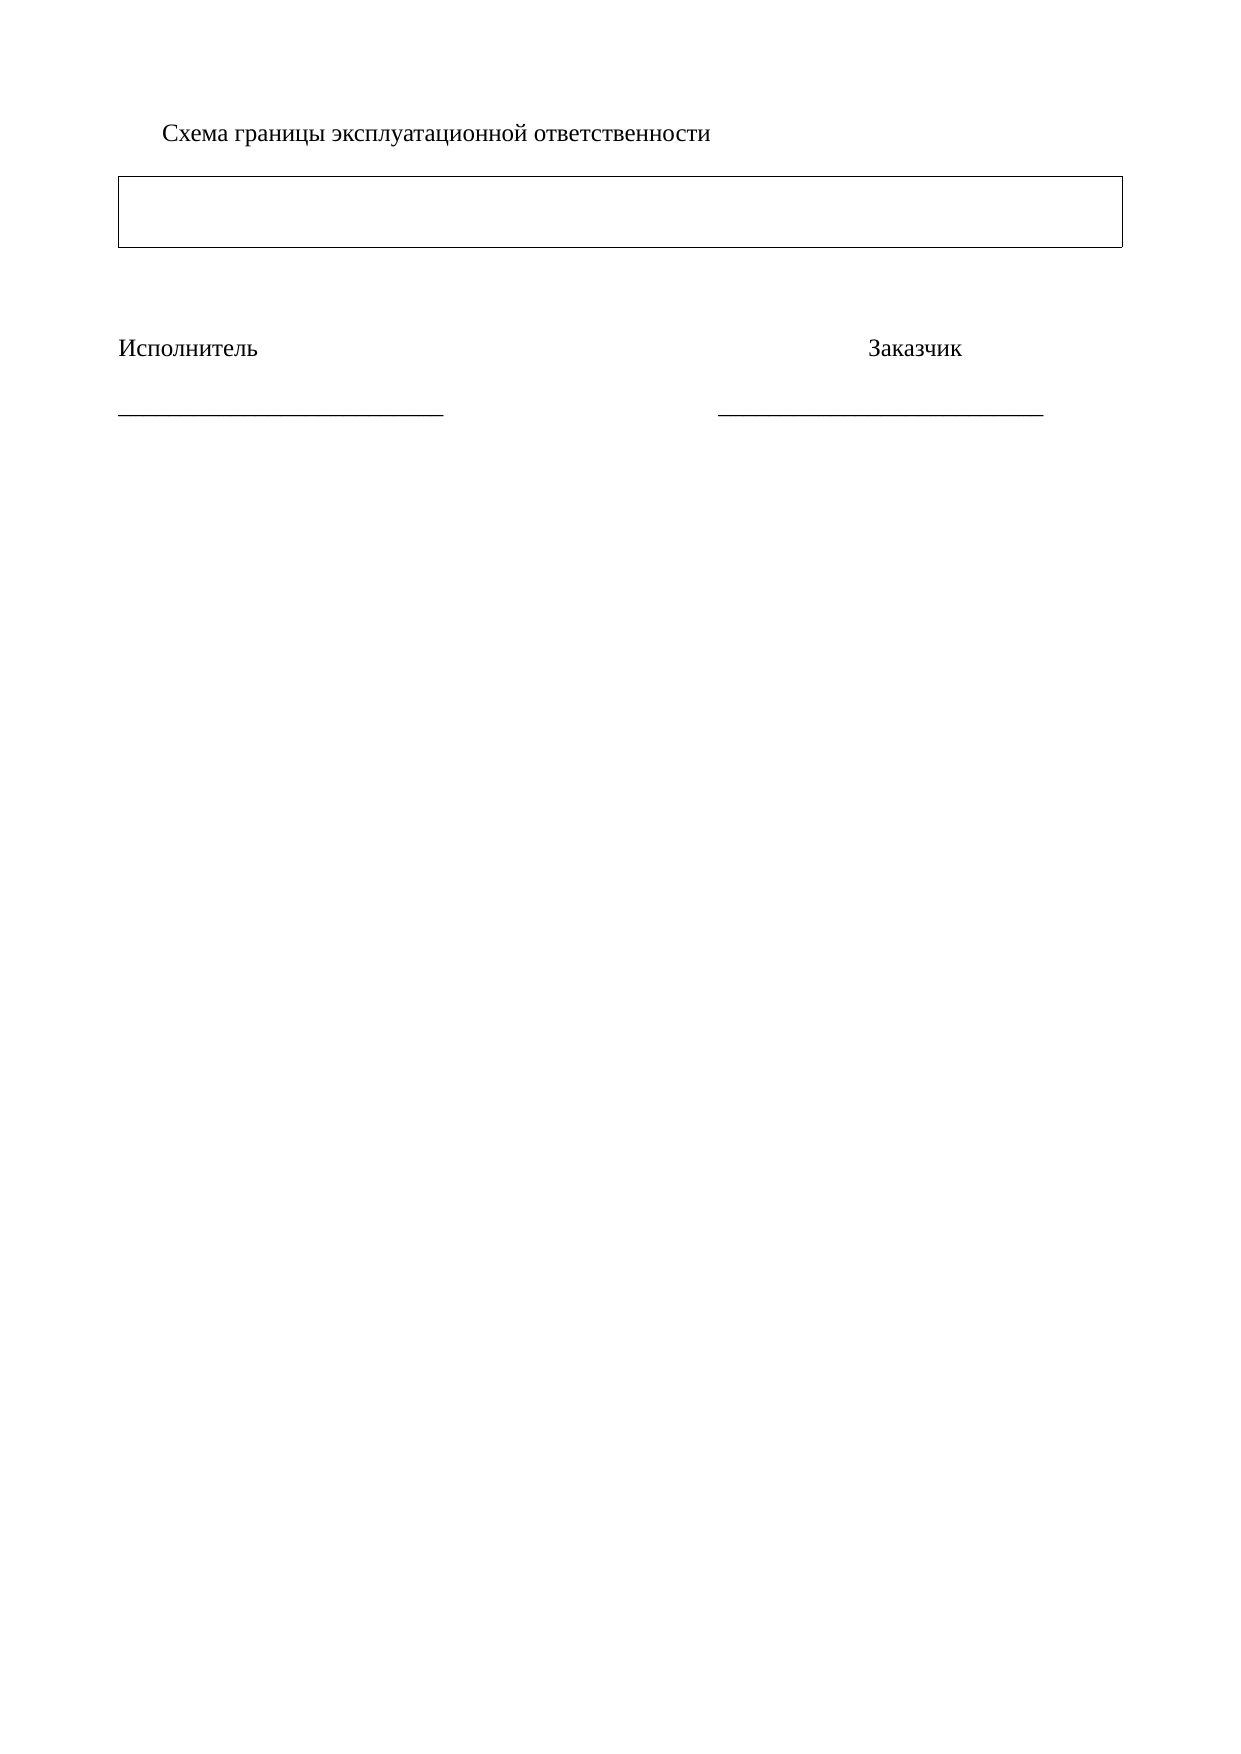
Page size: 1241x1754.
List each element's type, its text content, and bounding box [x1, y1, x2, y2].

text __________________________ __________________________ [118, 391, 1122, 419]
text Исполнитель Заказчик [118, 333, 1122, 362]
text Схема границы эксплуатационной ответственности [118, 118, 1122, 147]
table_header [119, 177, 1122, 247]
